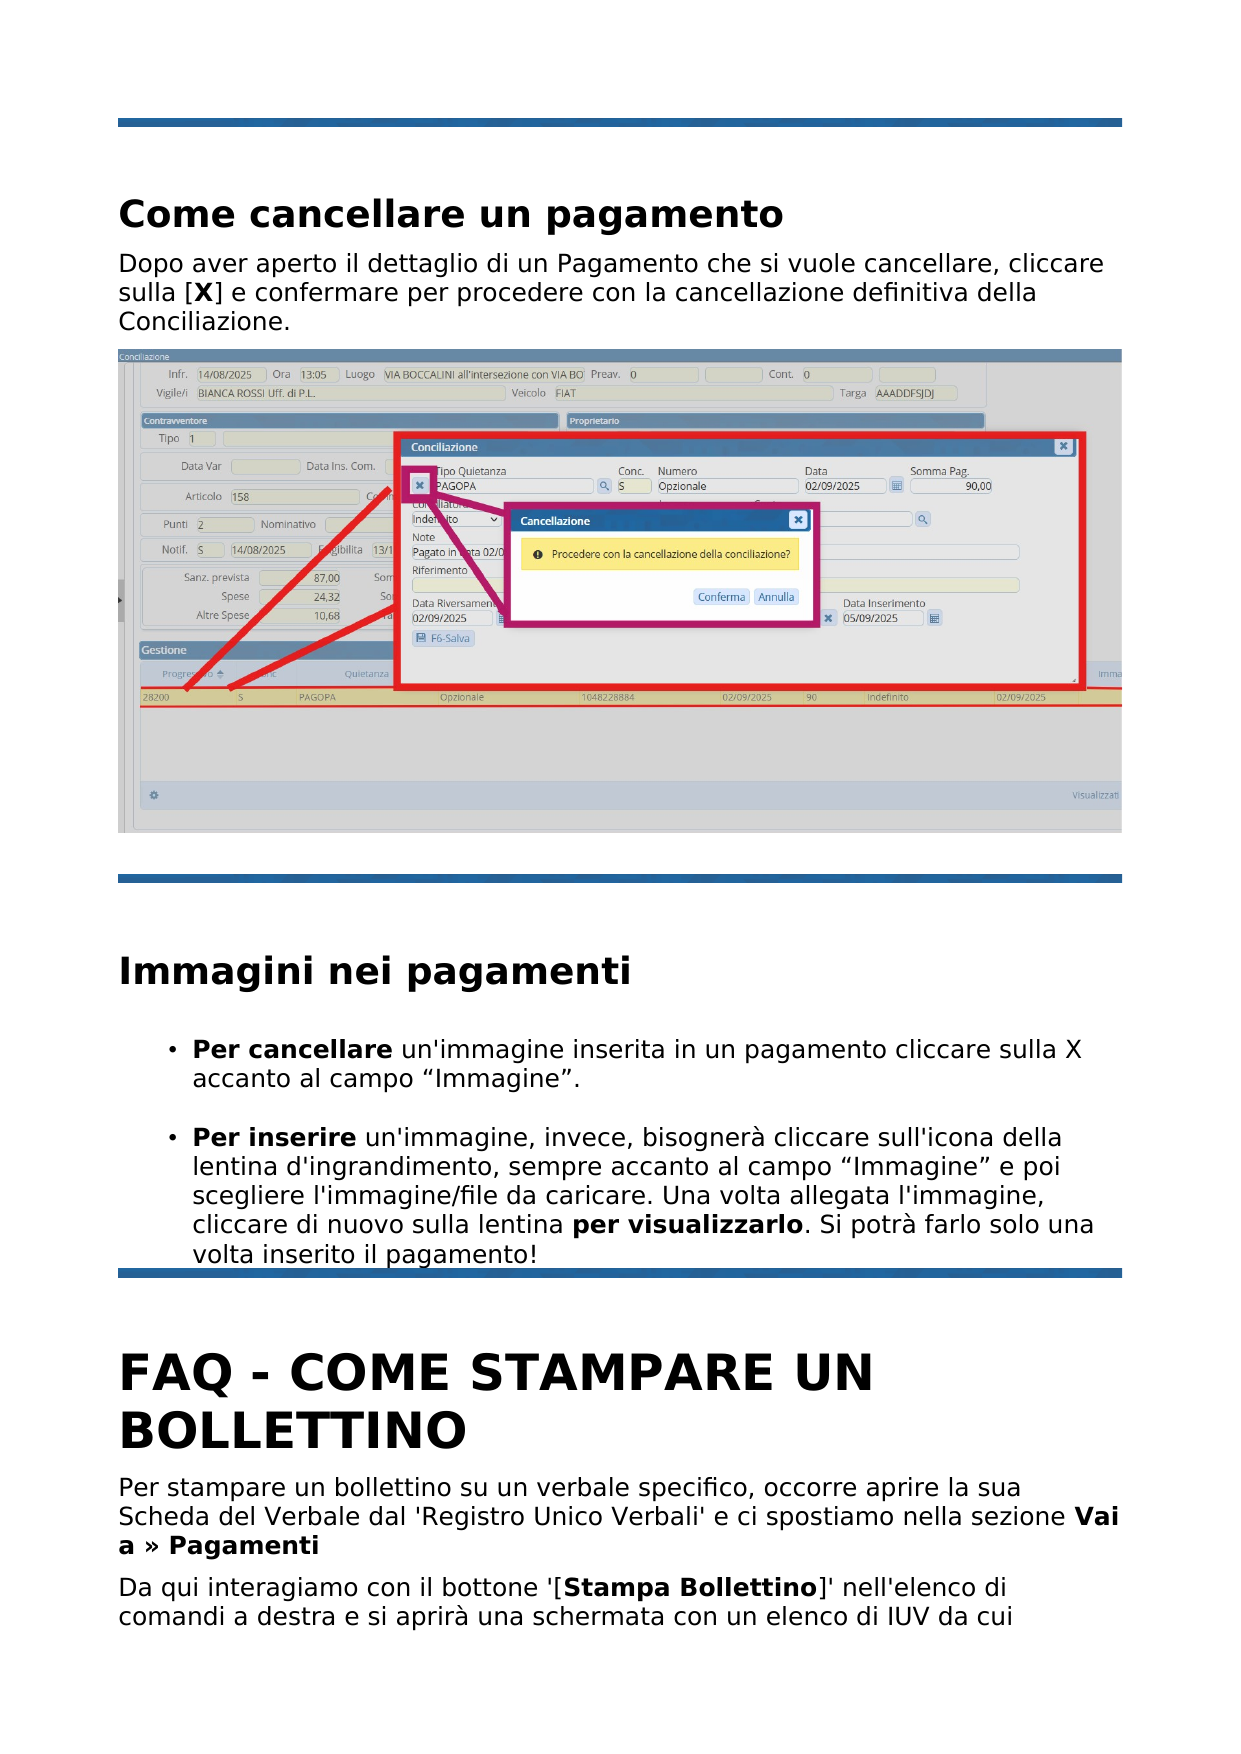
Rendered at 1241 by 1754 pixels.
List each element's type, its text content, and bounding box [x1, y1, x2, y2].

subtitle Immagini nei pagamenti [118, 950, 1122, 993]
text Dopo aver aperto il dettaglio di un Pagamento che si vuole cancellare, cliccare sulla [X] e confermare per procedere con la cancellazione definitiva della Conciliazione. [118, 249, 1122, 337]
picture [118, 874, 1123, 883]
picture [118, 1268, 1123, 1278]
list Per inserire un'immagine, invece, bisognerà cliccare sull'icona della lentina d'ingrandimento, sempre accanto al campo “Immagine” e poi scegliere l'immagine/file da caricare. Una volta allegata l'immagine, cliccare di nuovo sulla lentina per visualizzarlo. Si potrà farlo solo una volta inserito il pagamento! [177, 1123, 1122, 1268]
text Per stampare un bollettino su un verbale specifico, occorre aprire la sua Scheda del Verbale dal 'Registro Unico Verbali' e ci spostiamo nella sezione Vai a » Pagamenti [118, 1473, 1122, 1560]
subtitle FAQ - COME STAMPARE UN BOLLETTINO [118, 1344, 1122, 1460]
list Per cancellare un'immagine inserita in un pagamento cliccare sulla X accanto al campo “Immagine”. [177, 1035, 1122, 1094]
picture [118, 118, 1123, 127]
picture [118, 349, 1123, 833]
text Da qui interagiamo con il bottone '[Stampa Bollettino]' nell'elenco di comandi a destra e si aprirà una schermata con un elenco di IUV da cui [118, 1573, 1122, 1631]
subtitle Come cancellare un pagamento [118, 193, 1122, 237]
